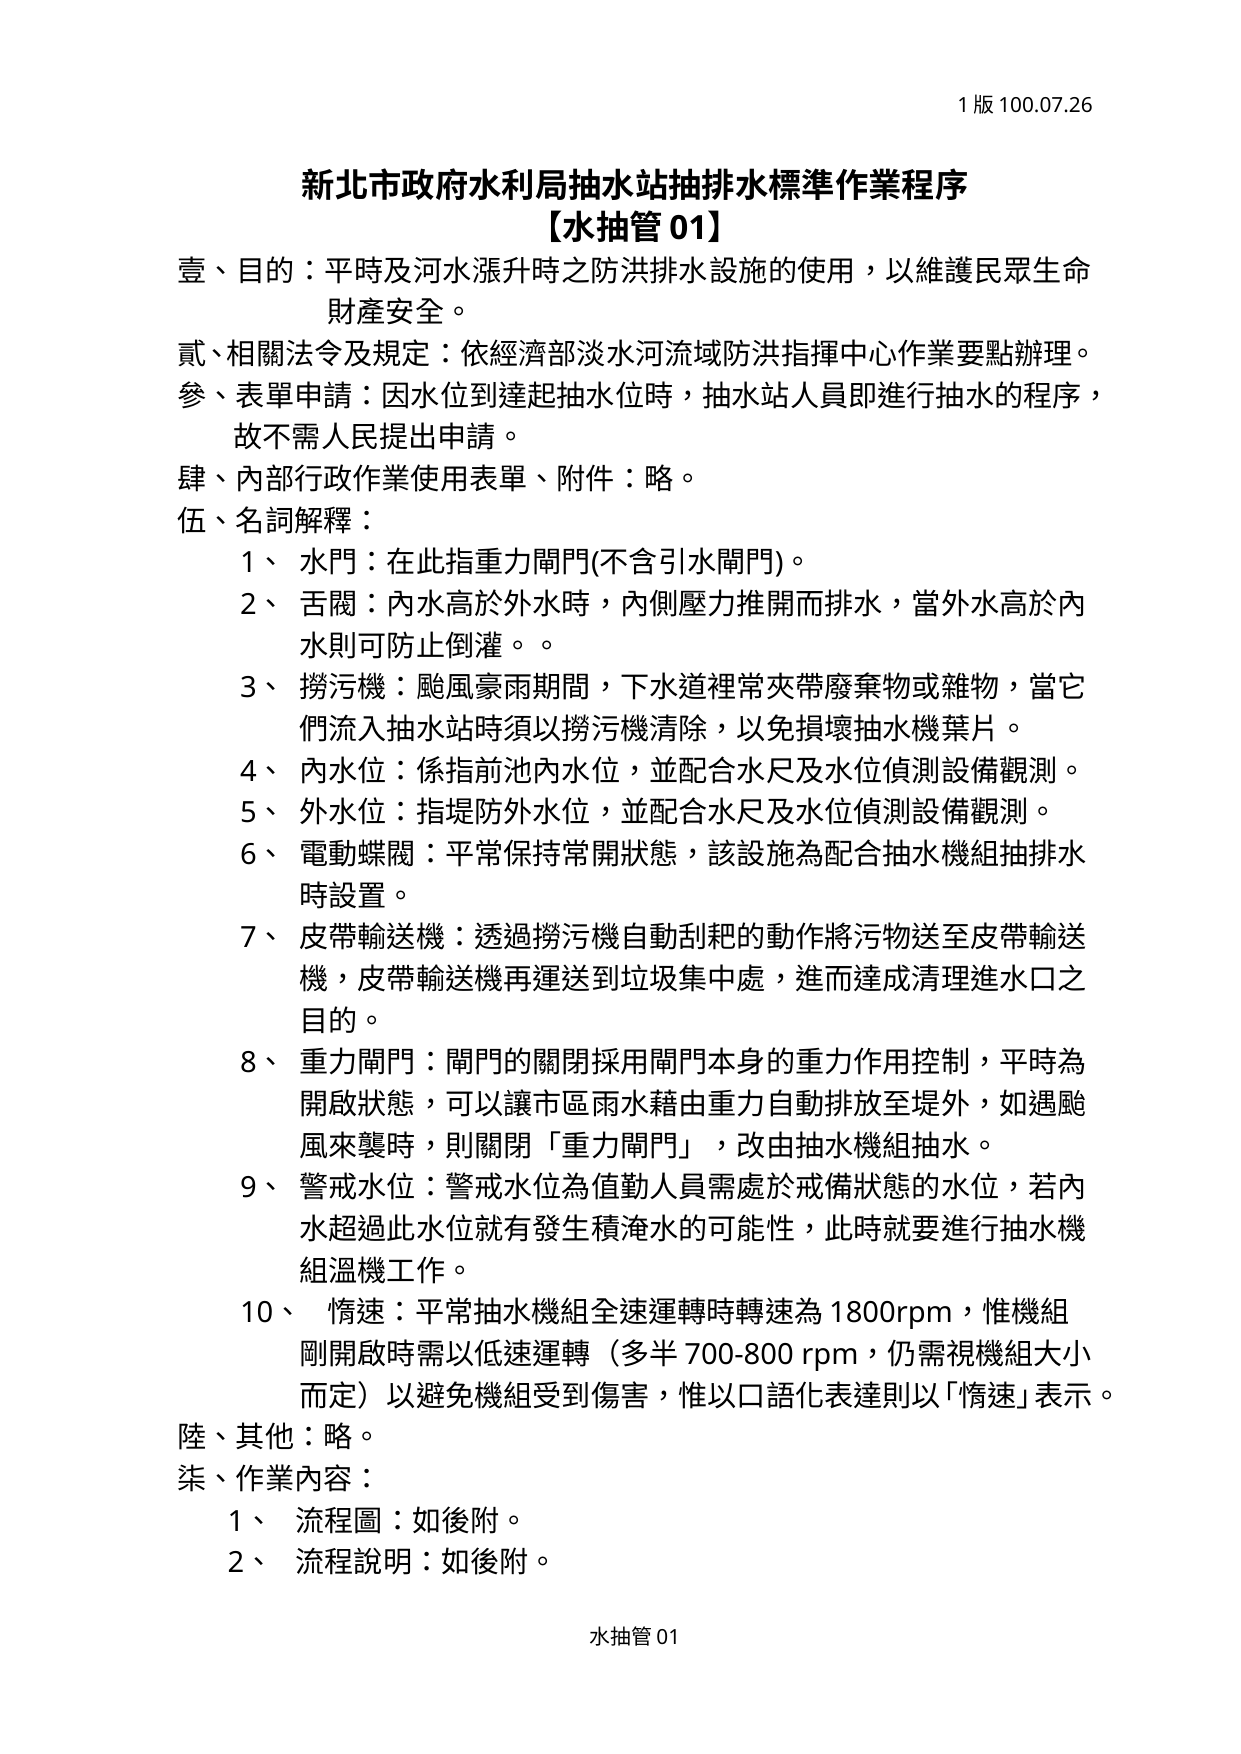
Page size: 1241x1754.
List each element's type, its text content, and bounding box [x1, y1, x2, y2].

list 內水位：係指前池內水位，並配合水尺及水位偵測設備觀測。 [240, 748, 1092, 789]
list 流程圖：如後附。 [227, 1498, 1092, 1539]
list 重力閘門：閘門的關閉採用閘門本身的重力作用控制，平時為開啟狀態，可以讓市區雨水藉由重力自動排放至堤外，如遇颱風來襲時，則關閉「重力閘門」，改由抽水機組抽水。 [240, 1039, 1092, 1164]
list 皮帶輸送機：透過撈污機自動刮耙的動作將污物送至皮帶輸送機，皮帶輸送機再運送到垃圾集中處，進而達成清理進水口之目的。 [240, 914, 1092, 1039]
list 惰速：平常抽水機組全速運轉時轉速為1800rpm，惟機組剛開啟時需以低速運轉（多半700-800 rpm，仍需視機組大小而定）以避免機組受到傷害，惟以口語化表達則以「惰速」表示。 [240, 1289, 1092, 1414]
text 壹、目的：平時及河水漲升時之防洪排水設施的使用，以維護民眾生命財產安全。 [177, 248, 1092, 331]
list 外水位：指堤防外水位，並配合水尺及水位偵測設備觀測。 [240, 789, 1092, 831]
text 陸、其他：略。 [177, 1414, 1092, 1456]
text 柒、作業內容： [177, 1456, 1092, 1498]
text 參、表單申請：因水位到達起抽水位時，抽水站人員即進行抽水的程序，故不需人民提出申請。 [177, 373, 1092, 456]
text 肆、內部行政作業使用表單、附件：略。 [177, 456, 1092, 498]
list 舌閥：內水高於外水時，內側壓力推開而排水，當外水高於內水則可防止倒灌。。 [240, 581, 1092, 664]
list 電動蝶閥：平常保持常開狀態，該設施為配合抽水機組抽排水時設置。 [240, 831, 1092, 914]
text 【水抽管01】 [177, 206, 1092, 248]
list 撈污機：颱風豪雨期間，下水道裡常夾帶廢棄物或雜物，當它們流入抽水站時須以撈污機清除，以免損壞抽水機葉片。 [240, 664, 1092, 748]
list 水門：在此指重力閘門(不含引水閘門)。 [240, 539, 1092, 581]
text 新北市政府水利局抽水站抽排水標準作業程序 [177, 164, 1092, 206]
text 貳、相關法令及規定：依經濟部淡水河流域防洪指揮中心作業要點辦理。 [177, 331, 1092, 373]
list 流程說明：如後附。 [227, 1539, 1092, 1581]
text 伍、名詞解釋： [177, 498, 1092, 539]
list 警戒水位：警戒水位為值勤人員需處於戒備狀態的水位，若內水超過此水位就有發生積淹水的可能性，此時就要進行抽水機組溫機工作。 [240, 1164, 1092, 1289]
